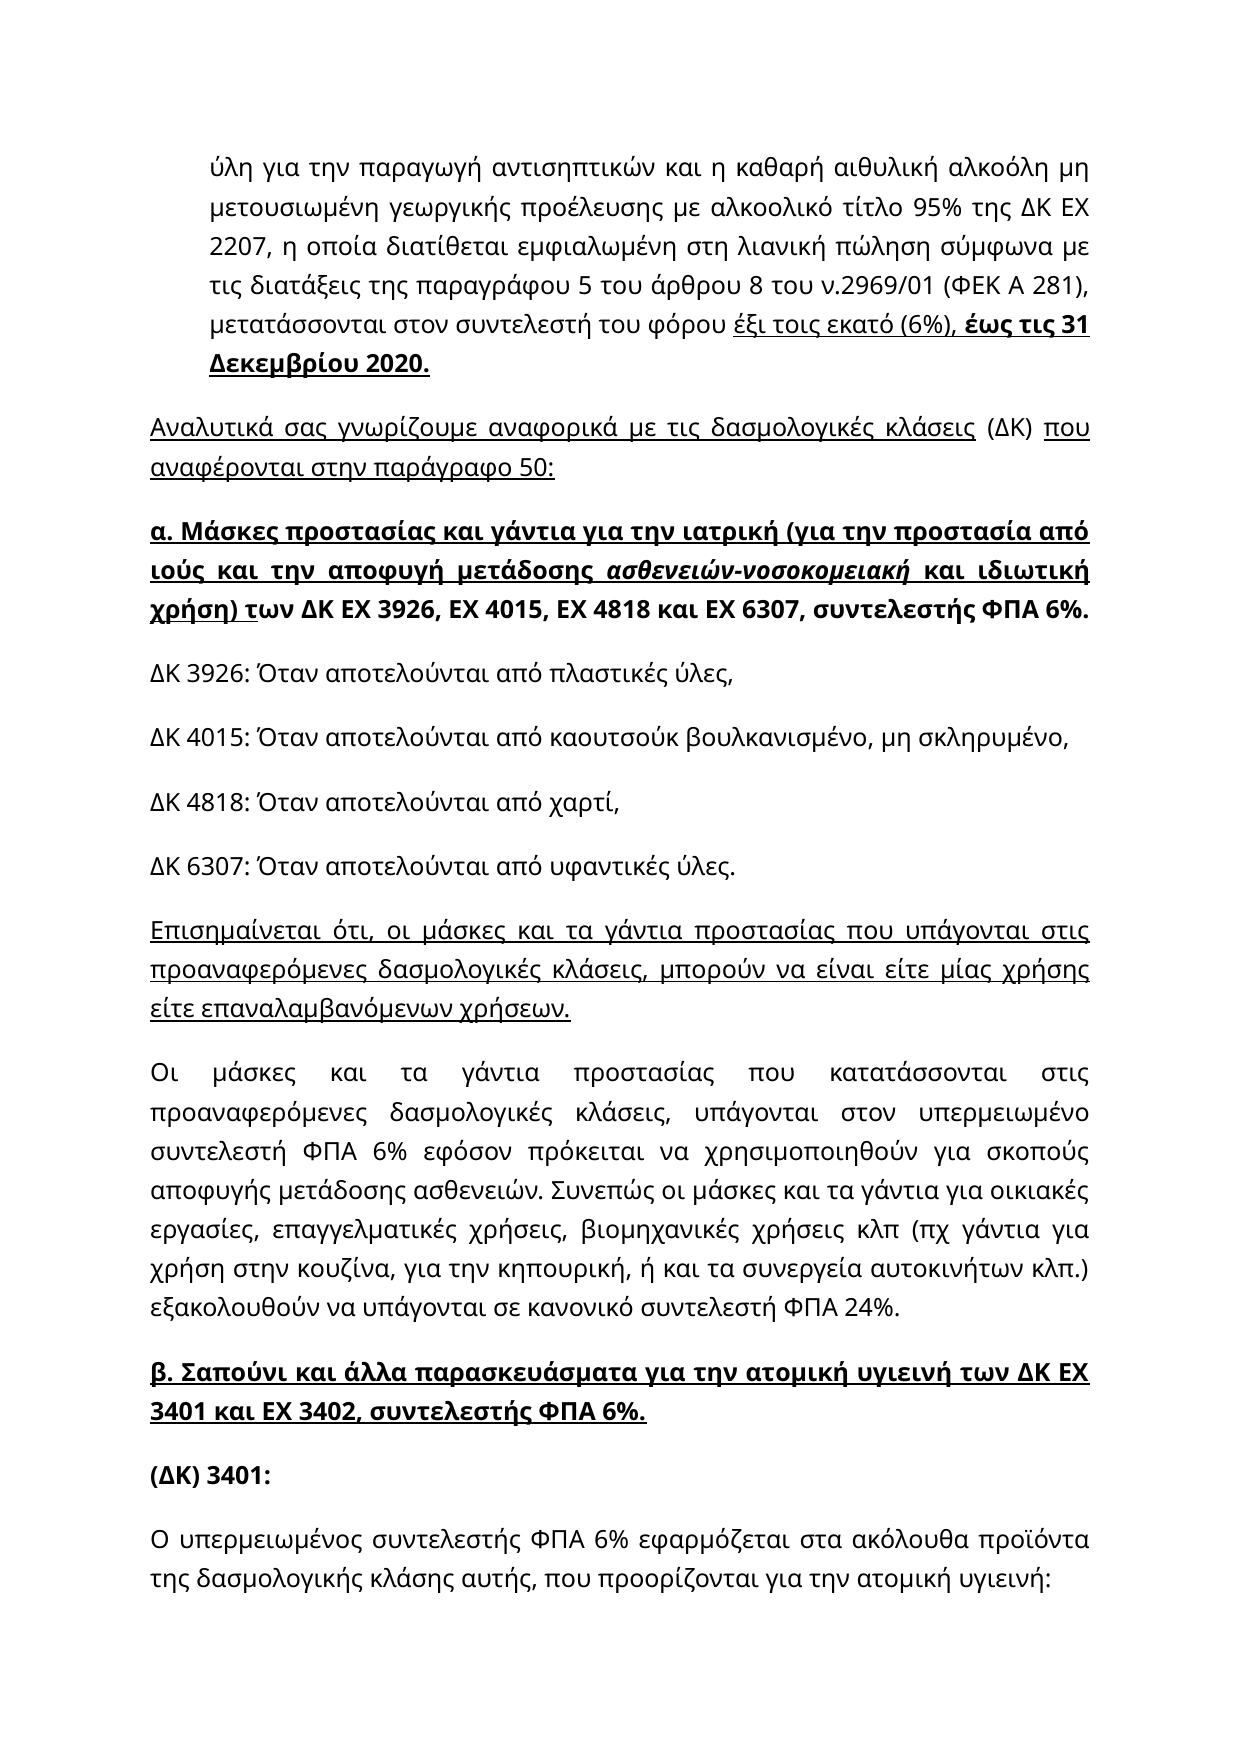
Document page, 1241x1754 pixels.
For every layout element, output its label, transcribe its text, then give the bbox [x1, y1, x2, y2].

text ΔΚ 4818: Όταν αποτελούνται από χαρτί, [150, 784, 1090, 818]
text (ΔΚ) 3401: [150, 1457, 1090, 1492]
text Οι μάσκες και τα γάντια προστασίας που κατατάσσονται στις προαναφερόμενες δασμολογικές κλάσεις, υπάγονται στον υπερμειωμένο συντελεστή ΦΠΑ 6% εφόσον πρόκειται να χρησιμοποιηθούν για σκοπούς αποφυγής μετάδοσης ασθενειών. Συνεπώς οι μάσκες και τα γάντια για οικιακές εργασίες, επαγγελματικές χρήσεις, βιομηχανικές χρήσεις κλπ (πχ γάντια για χρήση στην κουζίνα, για την κηπουρική, ή και τα συνεργεία αυτοκινήτων κλπ.) εξακολουθούν να υπάγονται σε κανονικό συντελεστή ΦΠΑ 24%. [150, 1055, 1090, 1324]
text 3401 και ΕΧ 3402, συντελεστής ΦΠΑ 6%. [150, 1385, 1090, 1427]
text α. Μάσκες προστασίας και γάντια για την ιατρική (για την προστασία από [150, 513, 1090, 542]
text ιούς και την αποφυγή μετάδοσης ασθενειών-νοσοκομειακή και ιδιωτική [150, 544, 1090, 581]
text Επισημαίνεται ότι, οι μάσκες και τα γάντια προστασίας που υπάγονται στις [150, 912, 1090, 941]
text είτε επαναλαμβανόμενων χρήσεων. [150, 982, 1090, 1025]
text ΔΚ 6307: Όταν αποτελούνται από υφαντικές ύλες. [150, 848, 1090, 882]
text χρήση) των ΔΚ ΕΧ 3926, ΕΧ 4015, ΕΧ 4818 και ΕΧ 6307, συντελεστής ΦΠΑ 6%. [150, 583, 1090, 626]
list ύλη για την παραγωγή αντισηπτικών και η καθαρή αιθυλική αλκοόλη μη μετουσιωμένη γεωργικής προέλευσης με αλκοολικό τίτλο 95% της ΔΚ ΕΧ 2207, η οποία διατίθεται εμφιαλωμένη στη λιανική πώληση σύμφωνα με τις διατάξεις της παραγράφου 5 του άρθρου 8 του ν.2969/01 (ΦΕΚ Α 281), μετατάσσονται στον συντελεστή του φόρου έξι τοις εκατό (6%), έως τις 31 Δεκεμβρίου 2020. [150, 150, 1090, 380]
text ΔΚ 4015: Όταν αποτελούνται από καουτσούκ βουλκανισμένο, μη σκληρυμένο, [150, 720, 1090, 754]
text Ο υπερμειωμένος συντελεστής ΦΠΑ 6% εφαρμόζεται στα ακόλουθα προϊόντα της δασμολογικής κλάσης αυτής, που προορίζονται για την ατομική υγιεινή: [150, 1522, 1090, 1595]
text β. Σαπούνι και άλλα παρασκευάσματα για την ατομική υγιεινή των ΔΚ ΕΧ [150, 1354, 1090, 1383]
text Αναλυτικά σας γνωρίζουμε αναφορικά με τις δασμολογικές κλάσεις (ΔΚ) που αναφέρονται στην παράγραφο 50: [150, 410, 1090, 483]
text ΔΚ 3926: Όταν αποτελούνται από πλαστικές ύλες, [150, 656, 1090, 690]
text προαναφερόμενες δασμολογικές κλάσεις, μπορούν να είναι είτε μίας χρήσης [150, 943, 1090, 981]
